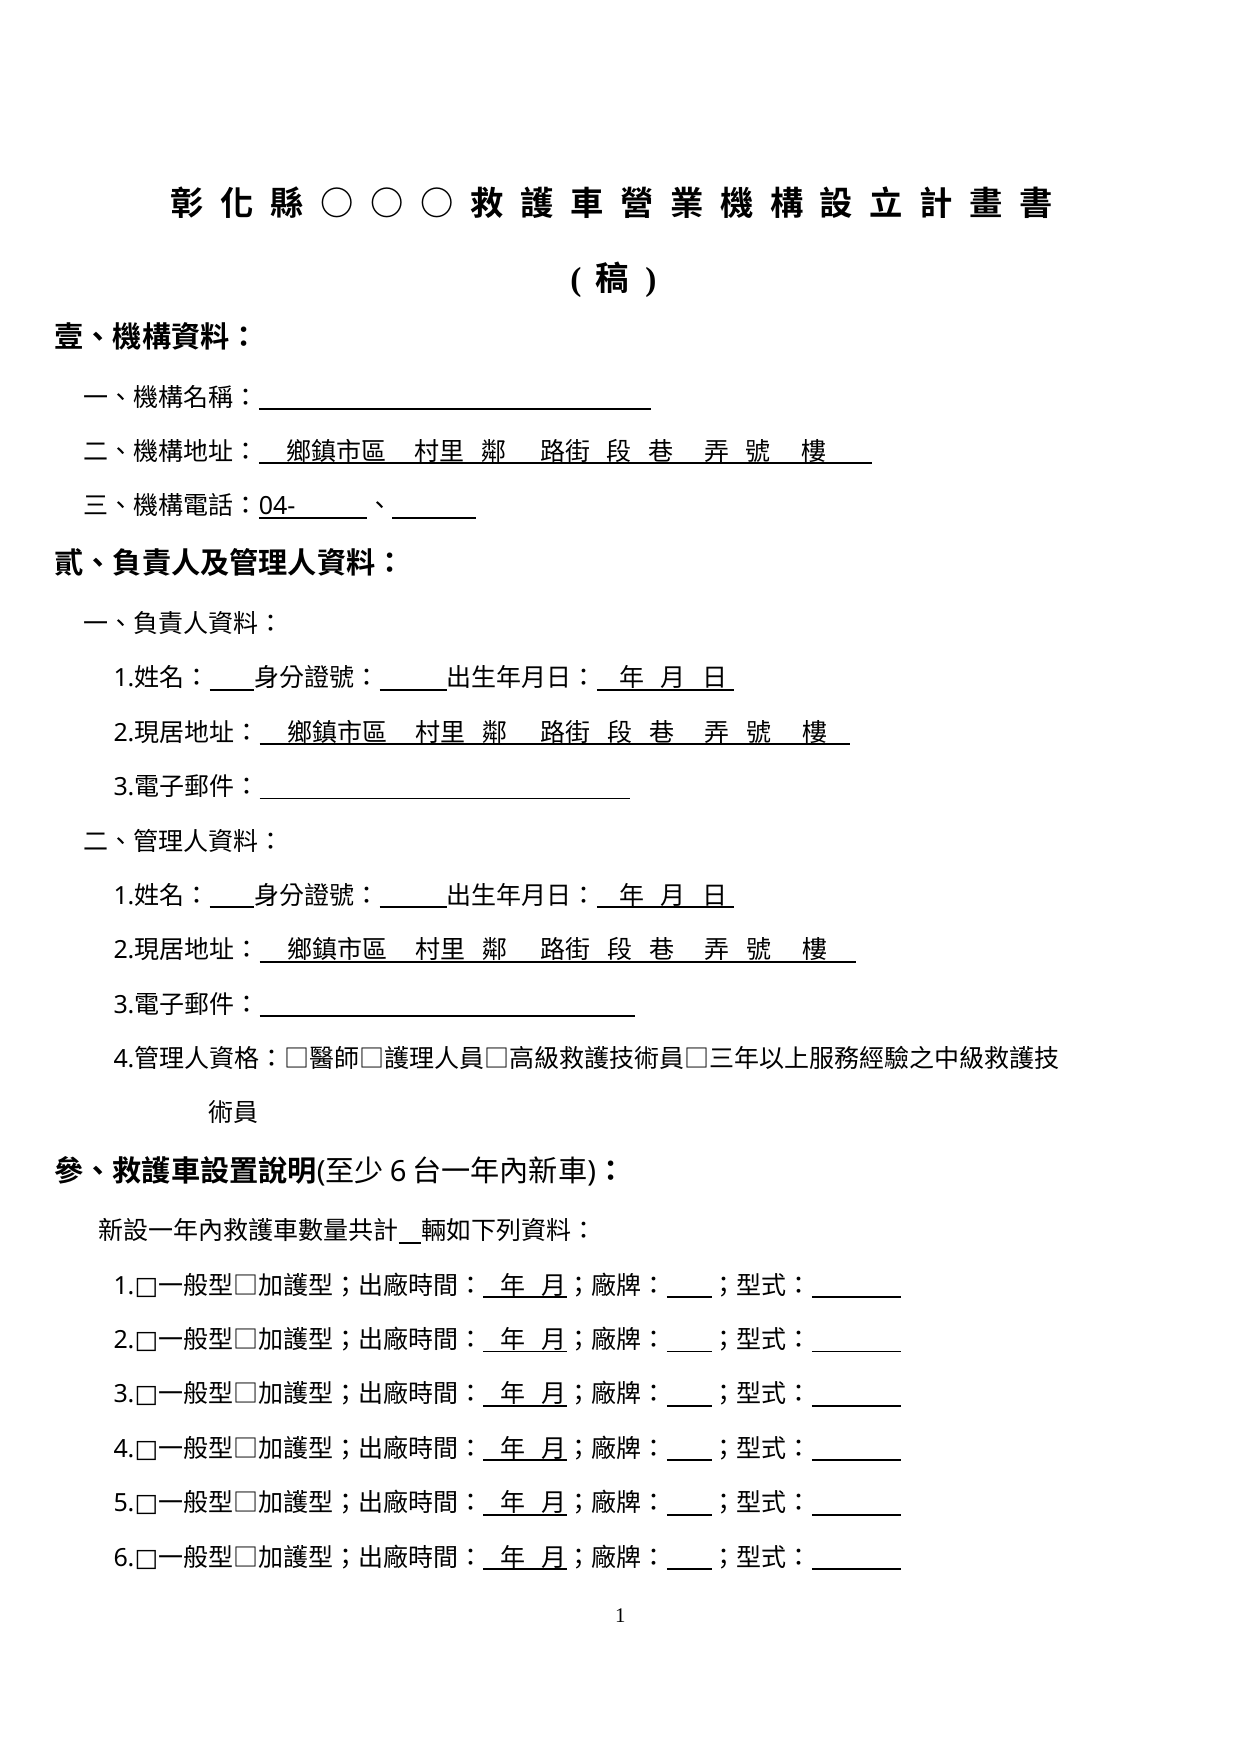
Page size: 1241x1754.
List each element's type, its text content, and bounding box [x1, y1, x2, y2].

text 1.姓名： 身分證號： 出生年月日： 年 月 日 [113, 658, 1083, 694]
text 一、負責人資料： [84, 603, 1083, 640]
text 參、救護車設置說明(至少6台一年內新車)： [54, 1147, 1083, 1190]
text 2.現居地址： 鄉鎮市區 村里 鄰 路街 段 巷 弄 號 樓 [113, 930, 1083, 966]
text 3.電子郵件： [113, 984, 1083, 1020]
text 彰化縣○○○救護車營業機構設立計畫書(稿) [158, 163, 1083, 313]
text 2.□一般型□加護型；出廠時間： 年 月；廠牌： ；型式： [113, 1319, 1083, 1356]
text 2.現居地址： 鄉鎮市區 村里 鄰 路街 段 巷 弄 號 樓 [113, 712, 1083, 748]
text 二、管理人資料： [84, 821, 1083, 857]
text 新設一年內救護車數量共計 輛如下列資料： [98, 1211, 1083, 1247]
text 6.□一般型□加護型；出廠時間： 年 月；廠牌： ；型式： [113, 1537, 1083, 1573]
text 一、機構名稱： [84, 377, 1083, 413]
text 1.□一般型□加護型；出廠時間： 年 月；廠牌： ；型式： [113, 1265, 1083, 1301]
text 壹、機構資料： [54, 313, 1083, 356]
text 貳、負責人及管理人資料： [54, 540, 1083, 582]
text 4.□一般型□加護型；出廠時間： 年 月；廠牌： ；型式： [113, 1428, 1083, 1464]
text 3.電子郵件： [113, 767, 1083, 803]
text 5.□一般型□加護型；出廠時間： 年 月；廠牌： ；型式： [113, 1483, 1083, 1519]
text 二、機構地址： 鄉鎮市區 村里 鄰 路街 段 巷 弄 號 樓 [84, 431, 1083, 468]
text 4.管理人資格：□醫師□護理人員□高級救護技術員□三年以上服務經驗之中級救護技術員 [113, 1038, 1083, 1129]
text 1.姓名： 身分證號： 出生年月日： 年 月 日 [113, 875, 1083, 912]
text 3.□一般型□加護型；出廠時間： 年 月；廠牌： ；型式： [113, 1374, 1083, 1410]
text 三、機構電話：04- 、 [84, 486, 1083, 522]
